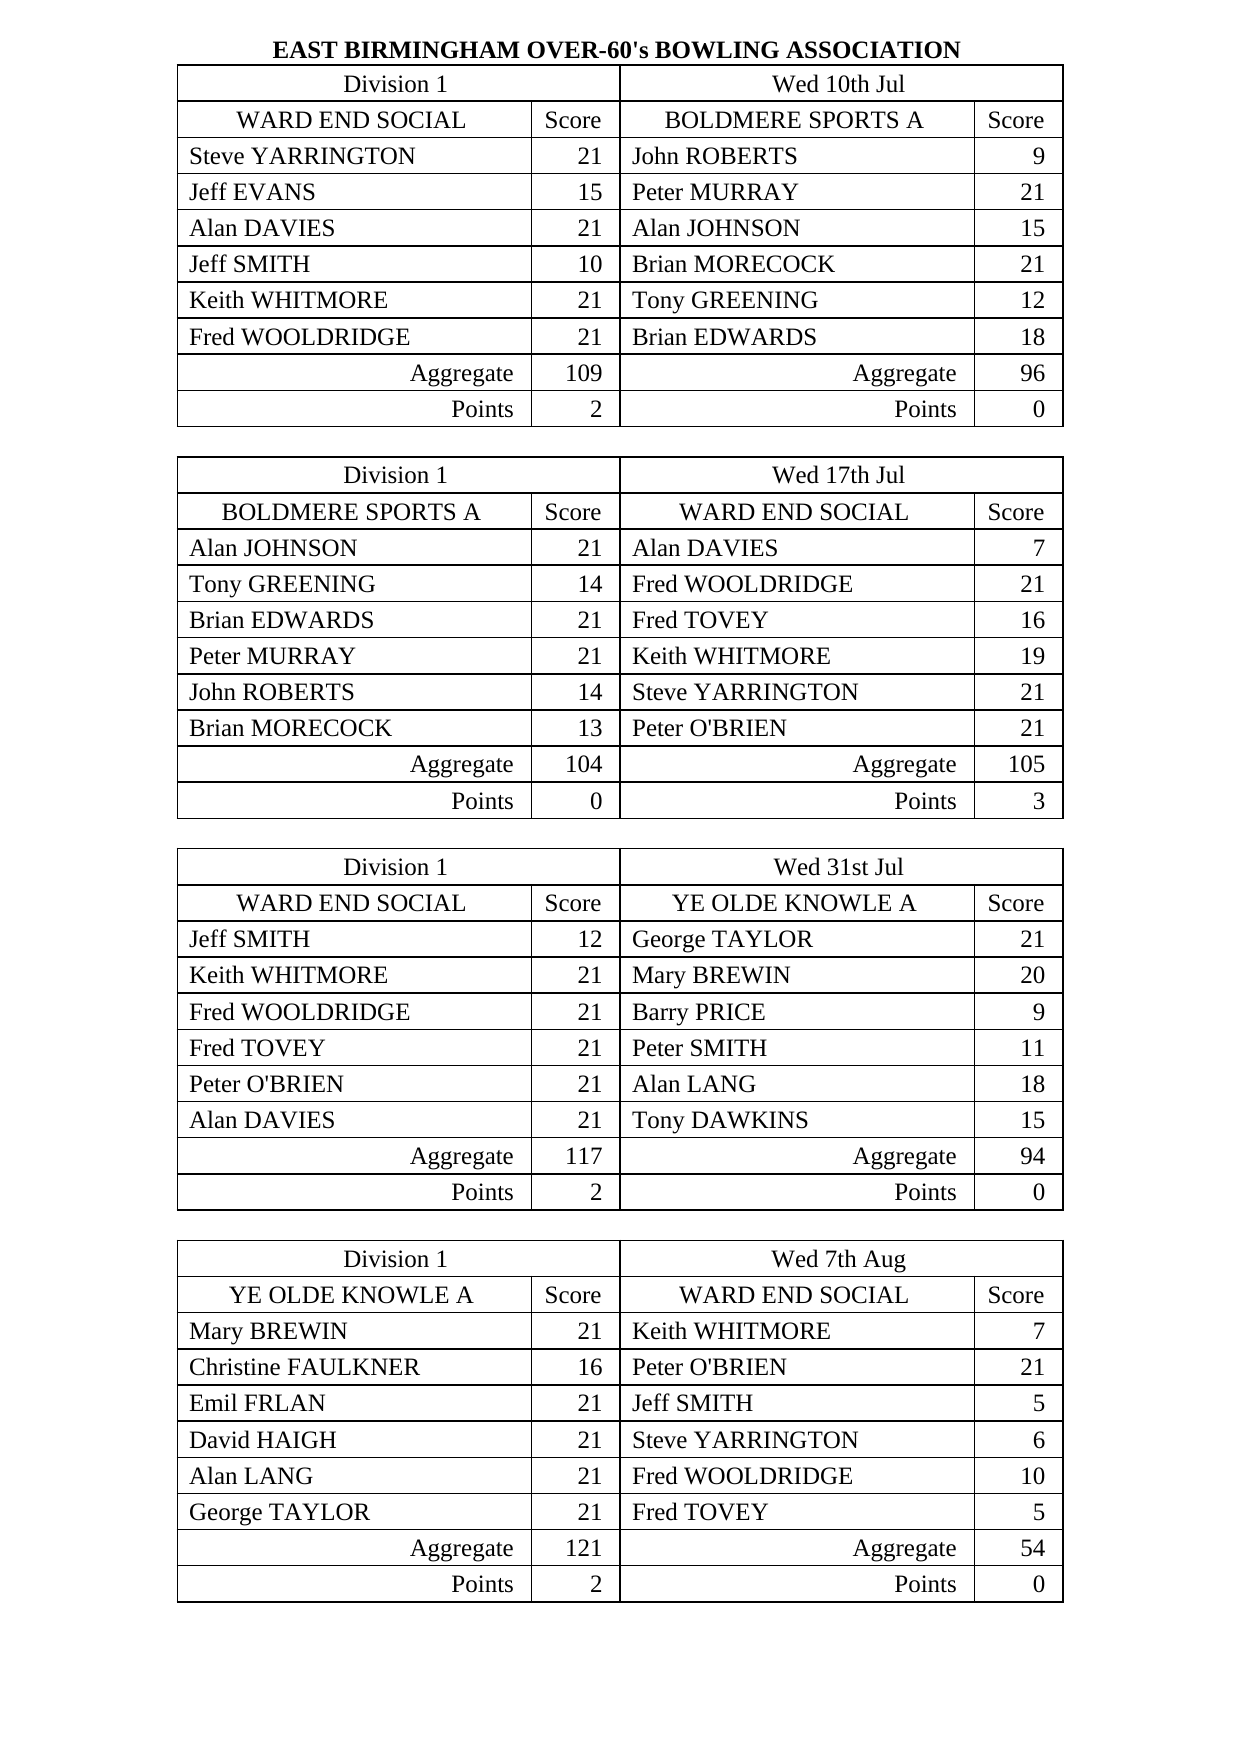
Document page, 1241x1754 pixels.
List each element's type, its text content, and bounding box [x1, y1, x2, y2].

table_cell 21 [975, 174, 1062, 209]
table_cell Points [178, 783, 531, 817]
table_cell Aggregate [621, 1530, 974, 1565]
table_cell 21 [532, 1494, 619, 1529]
table_cell Steve YARRINGTON [621, 675, 974, 709]
table_header Wed 10th Jul [621, 66, 1062, 100]
table_cell Alan JOHNSON [621, 210, 974, 245]
table_cell Jeff EVANS [178, 174, 531, 209]
table_cell Emil FRLAN [178, 1386, 531, 1420]
table_cell John ROBERTS [621, 138, 974, 173]
table_cell Aggregate [621, 747, 974, 781]
table_cell 104 [532, 747, 619, 781]
table_cell Keith WHITMORE [621, 638, 974, 673]
table_cell 12 [975, 283, 1062, 317]
table_cell 0 [975, 1566, 1062, 1601]
table_cell Steve YARRINGTON [621, 1422, 974, 1456]
table_cell Points [621, 783, 974, 817]
table_cell WARD END SOCIAL [178, 886, 531, 920]
table_cell Mary BREWIN [178, 1313, 531, 1348]
table_cell YE OLDE KNOWLE A [178, 1277, 531, 1312]
table_cell Score [975, 1277, 1062, 1312]
table_cell Score [975, 102, 1062, 136]
table_cell 21 [975, 247, 1062, 281]
table_cell Alan DAVIES [621, 530, 974, 564]
table_cell 7 [975, 1313, 1062, 1348]
table_cell Aggregate [178, 355, 531, 389]
table_cell 16 [532, 1350, 619, 1384]
table_cell 21 [975, 1350, 1062, 1384]
table_cell 0 [532, 783, 619, 817]
table_cell Peter SMITH [621, 1030, 974, 1064]
table_cell Keith WHITMORE [178, 958, 531, 992]
table_cell 19 [975, 638, 1062, 673]
table_cell WARD END SOCIAL [178, 102, 531, 136]
table_cell 16 [975, 602, 1062, 637]
table_cell Fred TOVEY [621, 602, 974, 637]
table_cell 21 [975, 922, 1062, 956]
table_cell Fred TOVEY [178, 1030, 531, 1064]
table_cell Jeff SMITH [621, 1386, 974, 1420]
table_cell Fred WOOLDRIDGE [621, 566, 974, 601]
table_cell George TAYLOR [178, 1494, 531, 1529]
table_cell 11 [975, 1030, 1062, 1064]
table_cell 15 [532, 174, 619, 209]
table_cell Tony GREENING [621, 283, 974, 317]
table_cell 21 [532, 602, 619, 637]
table_cell Score [532, 1277, 619, 1312]
table_cell 21 [532, 1066, 619, 1101]
table_cell Brian EDWARDS [178, 602, 531, 637]
table_cell 12 [532, 922, 619, 956]
table_cell 54 [975, 1530, 1062, 1565]
table_cell 21 [532, 1102, 619, 1137]
table_cell 14 [532, 675, 619, 709]
table_cell YE OLDE KNOWLE A [621, 886, 974, 920]
table_cell Aggregate [621, 355, 974, 389]
table_cell 109 [532, 355, 619, 389]
table_cell 7 [975, 530, 1062, 564]
table_cell BOLDMERE SPORTS A [621, 102, 974, 136]
table_cell Fred WOOLDRIDGE [178, 994, 531, 1028]
table_header Division 1 [178, 66, 619, 100]
table_cell 18 [975, 319, 1062, 353]
table_cell 21 [532, 958, 619, 992]
table_cell 21 [532, 319, 619, 353]
table_cell Brian EDWARDS [621, 319, 974, 353]
table_cell 21 [532, 638, 619, 673]
table_cell Keith WHITMORE [178, 283, 531, 317]
table_cell Points [178, 1175, 531, 1209]
table_cell 21 [532, 1458, 619, 1492]
table_cell Jeff SMITH [178, 922, 531, 956]
table_cell Jeff SMITH [178, 247, 531, 281]
table_cell 21 [532, 1030, 619, 1064]
table_cell 21 [532, 1313, 619, 1348]
table_cell 20 [975, 958, 1062, 992]
table_cell John ROBERTS [178, 675, 531, 709]
table_cell 2 [532, 1175, 619, 1209]
table_cell 2 [532, 391, 619, 426]
table_cell BOLDMERE SPORTS A [178, 494, 531, 528]
table_cell Score [532, 886, 619, 920]
table_cell Points [621, 1566, 974, 1601]
table_cell 117 [532, 1138, 619, 1173]
table_cell 21 [975, 675, 1062, 709]
table_cell 18 [975, 1066, 1062, 1101]
table_cell WARD END SOCIAL [621, 1277, 974, 1312]
table_cell Tony DAWKINS [621, 1102, 974, 1137]
table_cell Score [975, 494, 1062, 528]
table_cell Points [178, 1566, 531, 1601]
table_cell Aggregate [178, 747, 531, 781]
table_cell Fred WOOLDRIDGE [621, 1458, 974, 1492]
table_cell Brian MORECOCK [621, 247, 974, 281]
table_cell 9 [975, 138, 1062, 173]
table_cell 21 [975, 566, 1062, 601]
table_cell Fred WOOLDRIDGE [178, 319, 531, 353]
table_cell Aggregate [178, 1530, 531, 1565]
table_cell 5 [975, 1494, 1062, 1529]
table_cell Peter O'BRIEN [621, 1350, 974, 1384]
table_cell Peter MURRAY [621, 174, 974, 209]
table_cell Score [532, 102, 619, 136]
table_cell Peter MURRAY [178, 638, 531, 673]
table_cell 10 [532, 247, 619, 281]
table_cell WARD END SOCIAL [621, 494, 974, 528]
table_header Wed 17th Jul [621, 458, 1062, 492]
table_cell 6 [975, 1422, 1062, 1456]
table_header Division 1 [178, 458, 619, 492]
table_cell 2 [532, 1566, 619, 1601]
table_cell Aggregate [621, 1138, 974, 1173]
table_cell Barry PRICE [621, 994, 974, 1028]
table_cell David HAIGH [178, 1422, 531, 1456]
table_cell 96 [975, 355, 1062, 389]
table_cell 5 [975, 1386, 1062, 1420]
table_cell Mary BREWIN [621, 958, 974, 992]
table_cell Alan LANG [178, 1458, 531, 1492]
table_cell 10 [975, 1458, 1062, 1492]
table_cell 21 [532, 994, 619, 1028]
table_cell Keith WHITMORE [621, 1313, 974, 1348]
table_cell Peter O'BRIEN [178, 1066, 531, 1101]
table_cell Peter O'BRIEN [621, 711, 974, 745]
table_cell 21 [532, 210, 619, 245]
table_cell Tony GREENING [178, 566, 531, 601]
table_cell Alan DAVIES [178, 1102, 531, 1137]
table_cell 21 [532, 138, 619, 173]
table_cell 9 [975, 994, 1062, 1028]
table_cell Christine FAULKNER [178, 1350, 531, 1384]
table_cell 14 [532, 566, 619, 601]
table_cell Aggregate [178, 1138, 531, 1173]
table_cell 21 [532, 530, 619, 564]
table_cell 3 [975, 783, 1062, 817]
table_cell 21 [532, 283, 619, 317]
table_cell George TAYLOR [621, 922, 974, 956]
table_cell 13 [532, 711, 619, 745]
table_cell Brian MORECOCK [178, 711, 531, 745]
table_cell 0 [975, 391, 1062, 426]
table_cell 21 [532, 1386, 619, 1420]
table_cell Alan DAVIES [178, 210, 531, 245]
table_cell 94 [975, 1138, 1062, 1173]
table_cell Points [621, 391, 974, 426]
table_cell Score [532, 494, 619, 528]
table_cell Fred TOVEY [621, 1494, 974, 1529]
table_header Wed 7th Aug [621, 1241, 1062, 1276]
table_cell Steve YARRINGTON [178, 138, 531, 173]
table_header Division 1 [178, 1241, 619, 1276]
table_cell Points [178, 391, 531, 426]
table_cell 121 [532, 1530, 619, 1565]
table_cell Alan LANG [621, 1066, 974, 1101]
table_cell 105 [975, 747, 1062, 781]
table_header Wed 31st Jul [621, 849, 1062, 884]
table_cell 15 [975, 1102, 1062, 1137]
table_cell Alan JOHNSON [178, 530, 531, 564]
table_cell 15 [975, 210, 1062, 245]
table_cell 0 [975, 1175, 1062, 1209]
table_header Division 1 [178, 849, 619, 884]
table_cell Score [975, 886, 1062, 920]
table_cell Points [621, 1175, 974, 1209]
table_cell 21 [532, 1422, 619, 1456]
table_cell 21 [975, 711, 1062, 745]
